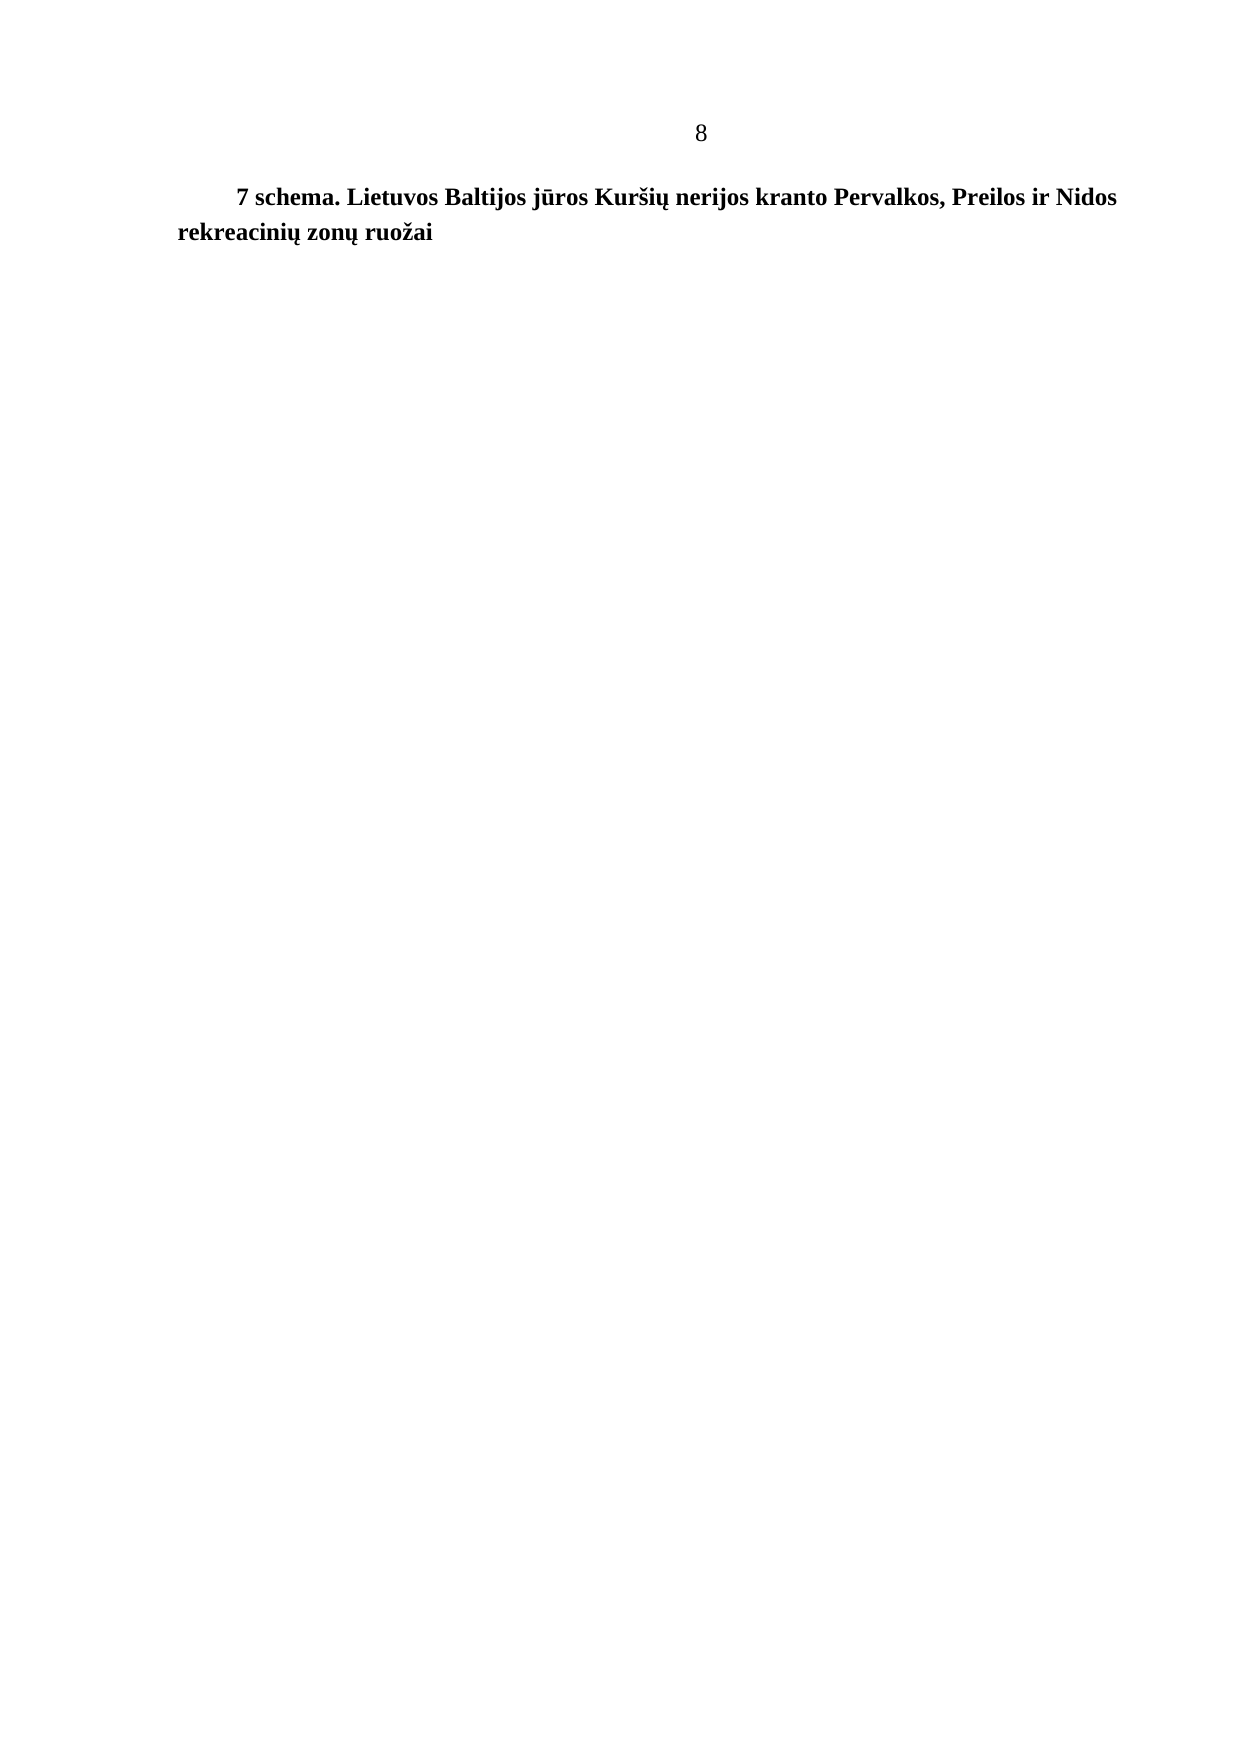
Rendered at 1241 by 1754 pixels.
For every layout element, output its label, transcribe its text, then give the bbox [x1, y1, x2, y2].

text 7 schema. Lietuvos Baltijos jūros Kuršių nerijos kranto Pervalkos, Preilos ir Nidos rekreacinių zonų ruožai [177, 182, 1166, 245]
